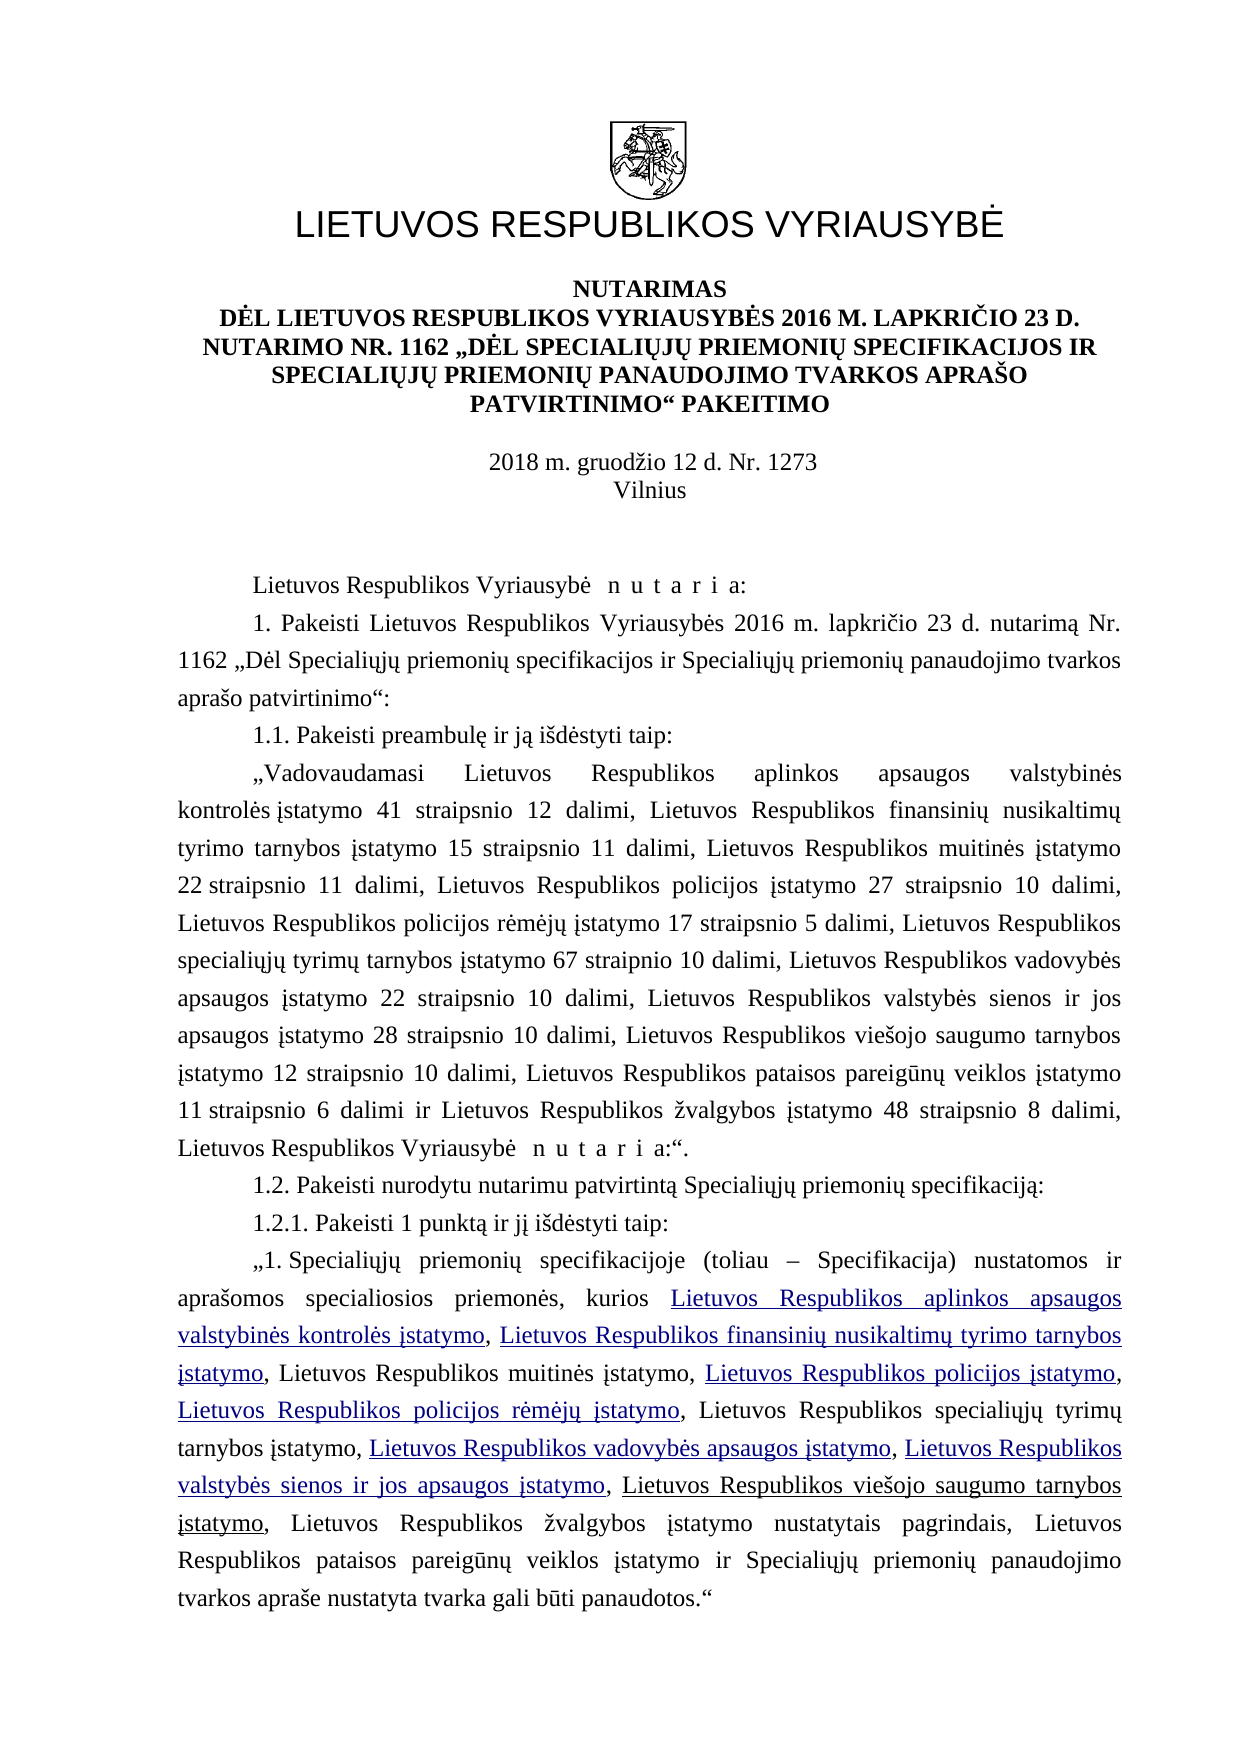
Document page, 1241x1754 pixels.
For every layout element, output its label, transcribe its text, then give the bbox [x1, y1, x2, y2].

text 1.2.1. Pakeisti 1 punktą ir jį išdėstyti taip: [177, 1199, 1122, 1237]
text Lietuvos Respublikos Vyriausybė nutaria: [177, 562, 1122, 599]
text 1.1. Pakeisti preambulę ir ją išdėstyti taip: [177, 712, 1122, 749]
text „Vadovaudamasi Lietuvos Respublikos aplinkos apsaugos valstybinės kontrolės įstatymo 41 straipsnio 12 dalimi, Lietuvos Respublikos finansinių nusikaltimų tyrimo tarnybos įstatymo 15 straipsnio 11 dalimi, Lietuvos Respublikos muitinės įstatymo 22 straipsnio 11 dalimi, Lietuvos Respublikos policijos įstatymo 27 straipsnio 10 dalimi, Lietuvos Respublikos policijos rėmėjų įstatymo 17 straipsnio 5 dalimi, Lietuvos Respublikos specialiųjų tyrimų tarnybos įstatymo 67 straipnio 10 dalimi, Lietuvos Respublikos vadovybės apsaugos įstatymo 22 straipsnio 10 dalimi, Lietuvos Respublikos valstybės sienos ir jos apsaugos įstatymo 28 straipsnio 10 dalimi, Lietuvos Respublikos viešojo saugumo tarnybos įstatymo 12 straipsnio 10 dalimi, Lietuvos Respublikos pataisos pareigūnų veiklos įstatymo 11 straipsnio 6 dalimi ir Lietuvos Respublikos žvalgybos įstatymo 48 straipsnio 8 dalimi, Lietuvos Respublikos Vyriausybė nutaria:“. [177, 749, 1122, 1162]
text 2018 m. gruodžio 12 d. Nr. 1273 [177, 447, 1122, 476]
text nutarimas [177, 274, 1122, 303]
text 1.2. Pakeisti nurodytu nutarimu patvirtintą Specialiųjų priemonių specifikaciją: [177, 1162, 1122, 1199]
text Lietuvos Respublikos Vyriausybė [177, 202, 1122, 246]
text 1. Pakeisti Lietuvos Respublikos Vyriausybės 2016 m. lapkričio 23 d. nutarimą Nr. 1162 „Dėl Specialiųjų priemonių specifikacijos ir Specialiųjų priemonių panaudojimo tvarkos aprašo patvirtinimo“: [177, 599, 1122, 712]
text DĖL LIETUVOS RESPUBLIKOS VYRIAUSYBĖS 2016 M. LAPKRIČIO 23 D. NUTARIMO NR. 1162 „DĖL SPECIALIŲJŲ PRIEMONIŲ SPECIFIKACIJOS IR SPECIALIŲJŲ PRIEMONIŲ PANAUDOJIMO TVARKOS APRAŠO PATVIRTINIMO“ PAKEITIMO [177, 303, 1122, 418]
text „1. Specialiųjų priemonių specifikacijoje (toliau – Specifikacija) nustatomos ir aprašomos specialiosios priemonės, kurios Lietuvos Respublikos aplinkos apsaugos valstybinės kontrolės įstatymo, Lietuvos Respublikos finansinių nusikaltimų tyrimo tarnybos įstatymo, Lietuvos Respublikos muitinės įstatymo, Lietuvos Respublikos policijos įstatymo, Lietuvos Respublikos policijos rėmėjų įstatymo, Lietuvos Respublikos specialiųjų tyrimų tarnybos įstatymo, Lietuvos Respublikos vadovybės apsaugos įstatymo, Lietuvos Respublikos valstybės sienos ir jos apsaugos įstatymo, Lietuvos Respublikos viešojo saugumo tarnybos įstatymo, Lietuvos Respublikos žvalgybos įstatymo nustatytais pagrindais, Lietuvos Respublikos pataisos pareigūnų veiklos įstatymo ir Specialiųjų priemonių panaudojimo tvarkos apraše nustatyta tvarka gali būti panaudotos.“ [177, 1237, 1122, 1612]
text Vilnius [177, 476, 1122, 504]
